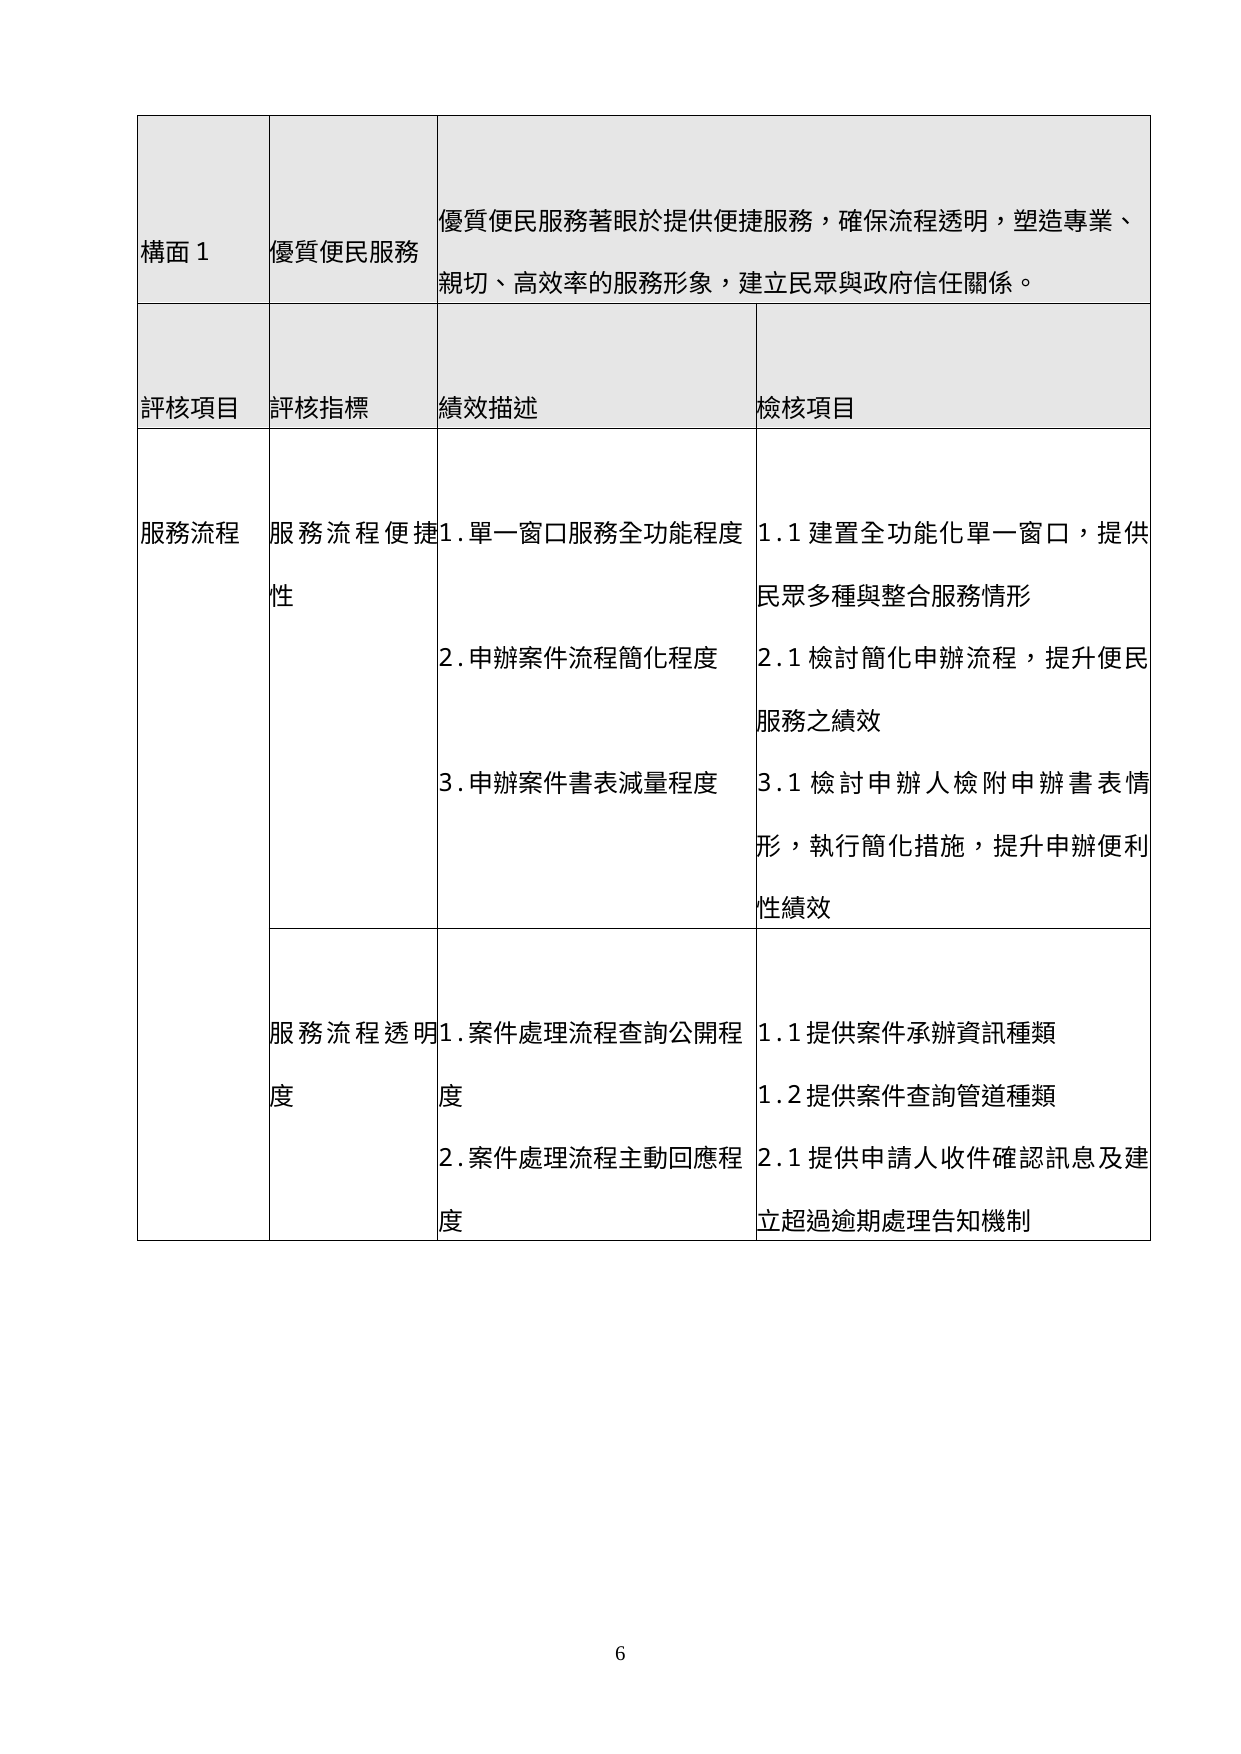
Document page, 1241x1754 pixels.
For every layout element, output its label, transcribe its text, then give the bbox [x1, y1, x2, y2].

table_cell 檢核項目 [757, 304, 1150, 427]
table_cell 1.單一窗口服務全功能程度 2.申辦案件流程簡化程度 3.申辦案件書表減量程度 [438, 429, 756, 927]
table_cell 1.案件處理流程查詢公開程度 2.案件處理流程主動回應程度 [438, 929, 756, 1240]
table_cell 服務流程透明度 [270, 929, 437, 1240]
table_cell 1.1建置全功能化單一窗口，提供民眾多種與整合服務情形 2.1檢討簡化申辦流程，提升便民服務之績效 3.1檢討申辦人檢附申辦書表情形，執行簡化措施，提升申辦便利性績效 [757, 429, 1150, 927]
table_cell 評核指標 [270, 304, 437, 427]
table_cell 服務流程 [138, 429, 269, 1240]
table_header 優質便民服務 [270, 116, 437, 302]
table_header 優質便民服務著眼於提供便捷服務，確保流程透明，塑造專業、親切、高效率的服務形象，建立民眾與政府信任關係。 [438, 116, 1150, 302]
table_header 構面1 [138, 116, 269, 302]
table_cell 1.1提供案件承辦資訊種類 1.2提供案件查詢管道種類 2.1提供申請人收件確認訊息及建立超過逾期處理告知機制 [757, 929, 1150, 1240]
table_cell 服務流程便捷性 [270, 429, 437, 927]
table_cell 評核項目 [138, 304, 269, 427]
table_cell 績效描述 [438, 304, 756, 427]
